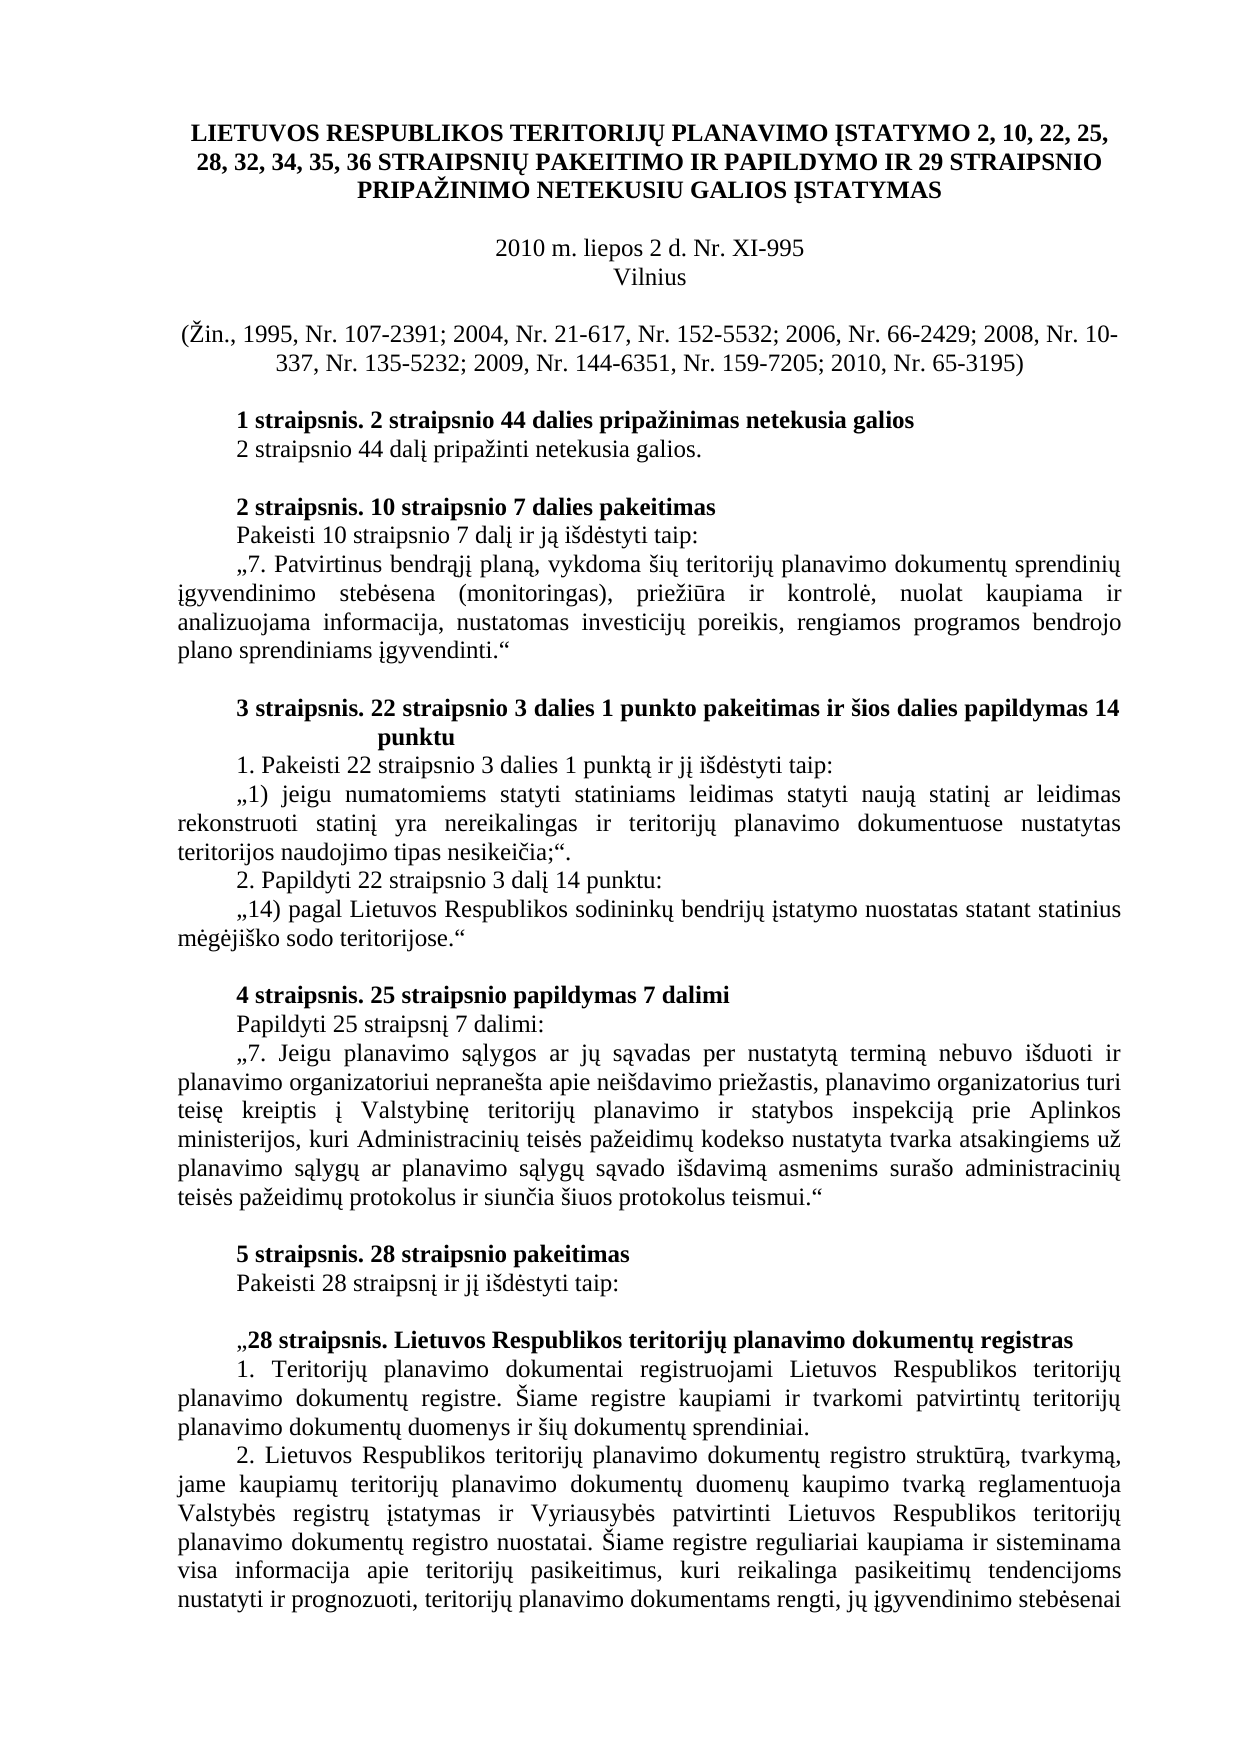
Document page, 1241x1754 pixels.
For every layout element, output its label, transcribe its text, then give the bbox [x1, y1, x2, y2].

text „28 straipsnis. Lietuvos Respublikos teritorijų planavimo dokumentų registras [177, 1326, 1122, 1354]
text „14) pagal Lietuvos Respublikos sodininkų bendrijų įstatymo nuostatas statant statinius mėgėjiško sodo teritorijose.“ [177, 894, 1122, 952]
text (Žin., 1995, Nr. 107-2391; 2004, Nr. 21-617, Nr. 152-5532; 2006, Nr. 66-2429; 2008, Nr. 10-337, Nr. 135-5232; 2009, Nr. 144-6351, Nr. 159-7205; 2010, Nr. 65-3195) [177, 319, 1122, 377]
text 5 straipsnis. 28 straipsnio pakeitimas [177, 1239, 1122, 1268]
text Vilnius [177, 262, 1122, 291]
text „7. Patvirtinus bendrąjį planą, vykdoma šių teritorijų planavimo dokumentų sprendinių įgyvendinimo stebėsena (monitoringas), priežiūra ir kontrolė, nuolat kaupiama ir analizuojama informacija, nustatomas investicijų poreikis, rengiamos programos bendrojo plano sprendiniams įgyvendinti.“ [177, 549, 1122, 664]
text 4 straipsnis. 25 straipsnio papildymas 7 dalimi [177, 981, 1122, 1009]
text Papildyti 25 straipsnį 7 dalimi: [177, 1009, 1122, 1038]
text „1) jeigu numatomiems statyti statiniams leidimas statyti naują statinį ar leidimas rekonstruoti statinį yra nereikalingas ir teritorijų planavimo dokumentuose nustatytas teritorijos naudojimo tipas nesikeičia;“. [177, 779, 1122, 866]
text 1 straipsnis. 2 straipsnio 44 dalies pripažinimas netekusia galios [177, 406, 1122, 434]
text LIETUVOS RESPUBLIKOS TERITORIJŲ PLANAVIMO ĮSTATYMO 2, 10, 22, 25, 28, 32, 34, 35, 36 STRAIPSNIŲ PAKEITIMO IR PAPILDYMO IR 29 STRAIPSNIO PRIPAŽINIMO NETEKUSIU GALIOS ĮSTATYMAS [177, 118, 1122, 204]
text 3 straipsnis. 22 straipsnio 3 dalies 1 punkto pakeitimas ir šios dalies papildymas 14 punktu [236, 693, 1122, 751]
text 1. Pakeisti 22 straipsnio 3 dalies 1 punktą ir jį išdėstyti taip: [177, 751, 1122, 779]
text Pakeisti 28 straipsnį ir jį išdėstyti taip: [177, 1268, 1122, 1297]
text 2010 m. liepos 2 d. Nr. XI-995 [177, 233, 1122, 262]
text 2. Papildyti 22 straipsnio 3 dalį 14 punktu: [177, 866, 1122, 894]
text „7. Jeigu planavimo sąlygos ar jų sąvadas per nustatytą terminą nebuvo išduoti ir planavimo organizatoriui nepranešta apie neišdavimo priežastis, planavimo organizatorius turi teisę kreiptis į Valstybinę teritorijų planavimo ir statybos inspekciją prie Aplinkos ministerijos, kuri Administracinių teisės pažeidimų kodekso nustatyta tvarka atsakingiems už planavimo sąlygų ar planavimo sąlygų sąvado išdavimą asmenims surašo administracinių teisės pažeidimų protokolus ir siunčia šiuos protokolus teismui.“ [177, 1038, 1122, 1211]
text Pakeisti 10 straipsnio 7 dalį ir ją išdėstyti taip: [177, 521, 1122, 549]
text 2 straipsnio 44 dalį pripažinti netekusia galios. [177, 434, 1122, 463]
text 2 straipsnis. 10 straipsnio 7 dalies pakeitimas [177, 492, 1122, 521]
text 2. Lietuvos Respublikos teritorijų planavimo dokumentų registro struktūrą, tvarkymą, jame kaupiamų teritorijų planavimo dokumentų duomenų kaupimo tvarką reglamentuoja Valstybės registrų įstatymas ir Vyriausybės patvirtinti Lietuvos Respublikos teritorijų planavimo dokumentų registro nuostatai. Šiame registre reguliariai kaupiama ir sisteminama visa informacija apie teritorijų pasikeitimus, kuri reikalinga pasikeitimų tendencijoms nustatyti ir prognozuoti, teritorijų planavimo dokumentams rengti, jų įgyvendinimo stebėsenai [177, 1441, 1122, 1613]
text 1. Teritorijų planavimo dokumentai registruojami Lietuvos Respublikos teritorijų planavimo dokumentų registre. Šiame registre kaupiami ir tvarkomi patvirtintų teritorijų planavimo dokumentų duomenys ir šių dokumentų sprendiniai. [177, 1354, 1122, 1441]
